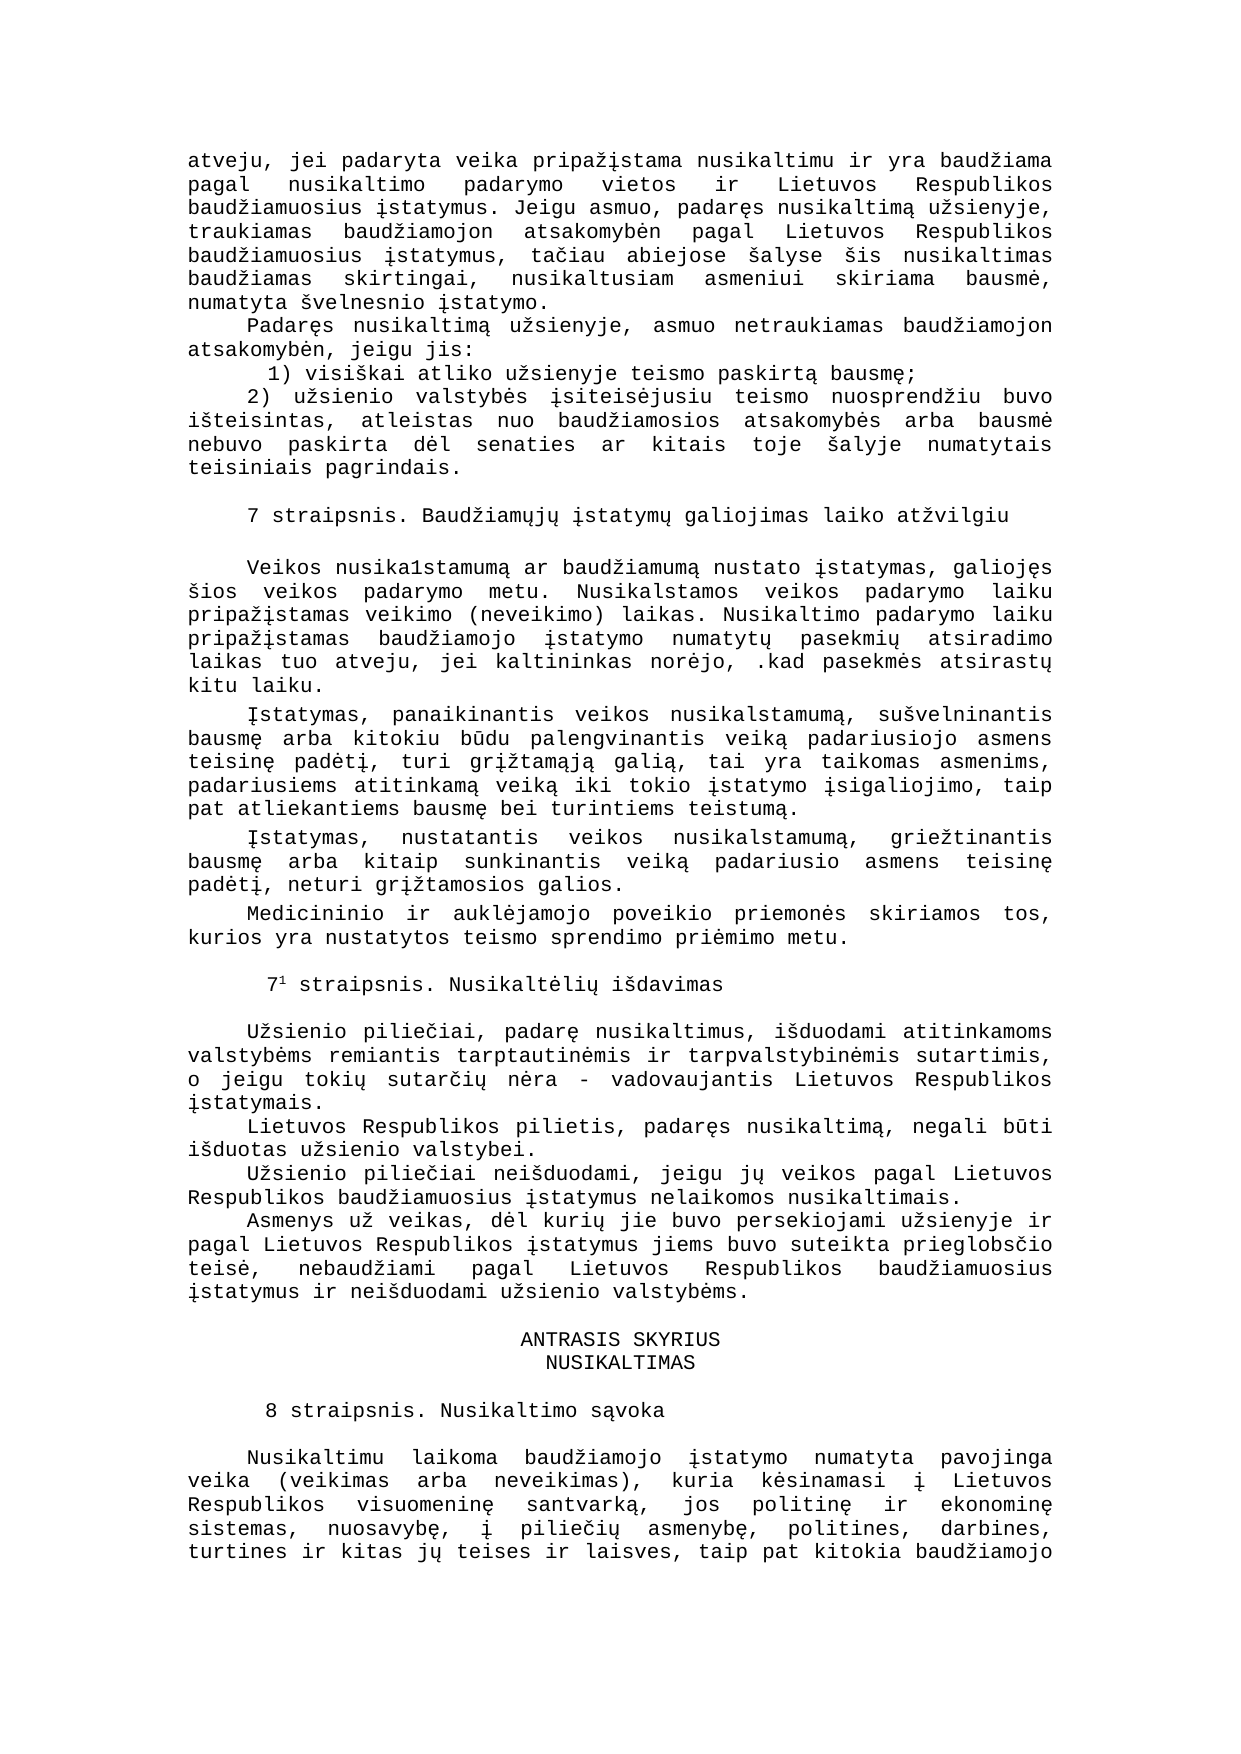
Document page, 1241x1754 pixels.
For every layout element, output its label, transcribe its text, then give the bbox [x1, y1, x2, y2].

text atveju, jei padaryta veika pripažįstama nusikaltimu ir yra baudžiama pagal nusikaltimo padarymo vietos ir Lietuvos Respublikos baudžiamuosius įstatymus. Jeigu asmuo, padaręs nusikaltimą užsienyje, traukiamas baudžiamojon atsakomybėn pagal Lietuvos Respublikos baudžiamuosius įstatymus, tačiau abiejose šalyse šis nusikaltimas baudžiamas skirtingai, nusikaltusiam asmeniui skiriama bausmė, numatyta švelnesnio įstatymo. [187, 150, 1053, 316]
text Įstatymas, nustatantis veikos nusikalstamumą, griežtinantis bausmę arba kitaip sunkinantis veiką padariusio asmens teisinę padėtį, neturi grįžtamosios galios. [187, 827, 1053, 898]
text 7 straipsnis. Baudžiamųjų įstatymų galiojimas laiko atžvilgiu [247, 505, 1053, 528]
text Veikos nusika1stamumą ar baudžiamumą nustato įstatymas, galiojęs šios veikos padarymo metu. Nusikalstamos veikos padarymo laiku pripažįstamas veikimo (neveikimo) laikas. Nusikaltimo padarymo laiku pripažįstamas baudžiamojo įstatymo numatytų pasekmių atsiradimo laikas tuo atveju, jei kaltininkas norėjo, .kad pasekmės atsirastų kitu laiku. [187, 557, 1053, 699]
text Medicininio ir auklėjamojo poveikio priemonės skiriamos tos, kurios yra nustatytos teismo sprendimo priėmimo metu. [187, 903, 1053, 950]
text 8 straipsnis. Nusikaltimo sąvoka [206, 1399, 1053, 1423]
text 1) visiškai atliko užsienyje teismo paskirtą bausmę; [208, 363, 1053, 386]
text 2) užsienio valstybės įsiteisėjusiu teismo nuosprendžiu buvo išteisintas, atleistas nuo baudžiamosios atsakomybės arba bausmė nebuvo paskirta dėl senaties ar kitais toje šalyje numatytais teisiniais pagrindais. [187, 386, 1053, 481]
text Užsienio piliečiai, padarę nusikaltimus, išduodami atitinkamoms valstybėms remiantis tarptautinėmis ir tarpvalstybinėmis sutartimis, o jeigu tokių sutarčių nėra - vadovaujantis Lietuvos Respublikos įstatymais. [187, 1021, 1053, 1116]
text Asmenys už veikas, dėl kurių jie buvo persekiojami užsienyje ir pagal Lietuvos Respublikos įstatymus jiems buvo suteikta prieglobsčio teisė, nebaudžiami pagal Lietuvos Respublikos baudžiamuosius įstatymus ir neišduodami užsienio valstybėms. [187, 1210, 1053, 1305]
text NUSIKALTIMAS [187, 1352, 1053, 1376]
text Lietuvos Respublikos pilietis, padaręs nusikaltimą, negali būti išduotas užsienio valstybei. [187, 1116, 1053, 1163]
text Padaręs nusikaltimą užsienyje, asmuo netraukiamas baudžiamojon atsakomybėn, jeigu jis: [187, 316, 1053, 363]
text ANTRASIS SKYRIUS [187, 1329, 1053, 1352]
text 71 straipsnis. Nusikaltėlių išdavimas [207, 974, 1053, 998]
text Nusikaltimu laikoma baudžiamojo įstatymo numatyta pavojinga veika (veikimas arba neveikimas), kuria kėsinamasi į Lietuvos Respublikos visuomeninę santvarką, jos politinę ir ekonominę sistemas, nuosavybę, į piliečių asmenybę, politines, darbines, turtines ir kitas jų teises ir laisves, taip pat kitokia baudžiamojo [187, 1447, 1053, 1565]
text Užsienio piliečiai neišduodami, jeigu jų veikos pagal Lietuvos Respublikos baudžiamuosius įstatymus nelaikomos nusikaltimais. [187, 1163, 1053, 1210]
text Įstatymas, panaikinantis veikos nusikalstamumą, sušvelninantis bausmę arba kitokiu būdu palengvinantis veiką padariusiojo asmens teisinę padėtį, turi grįžtamąją galią, tai yra taikomas asmenims, padariusiems atitinkamą veiką iki tokio įstatymo įsigaliojimo, taip pat atliekantiems bausmę bei turintiems teistumą. [187, 704, 1053, 822]
